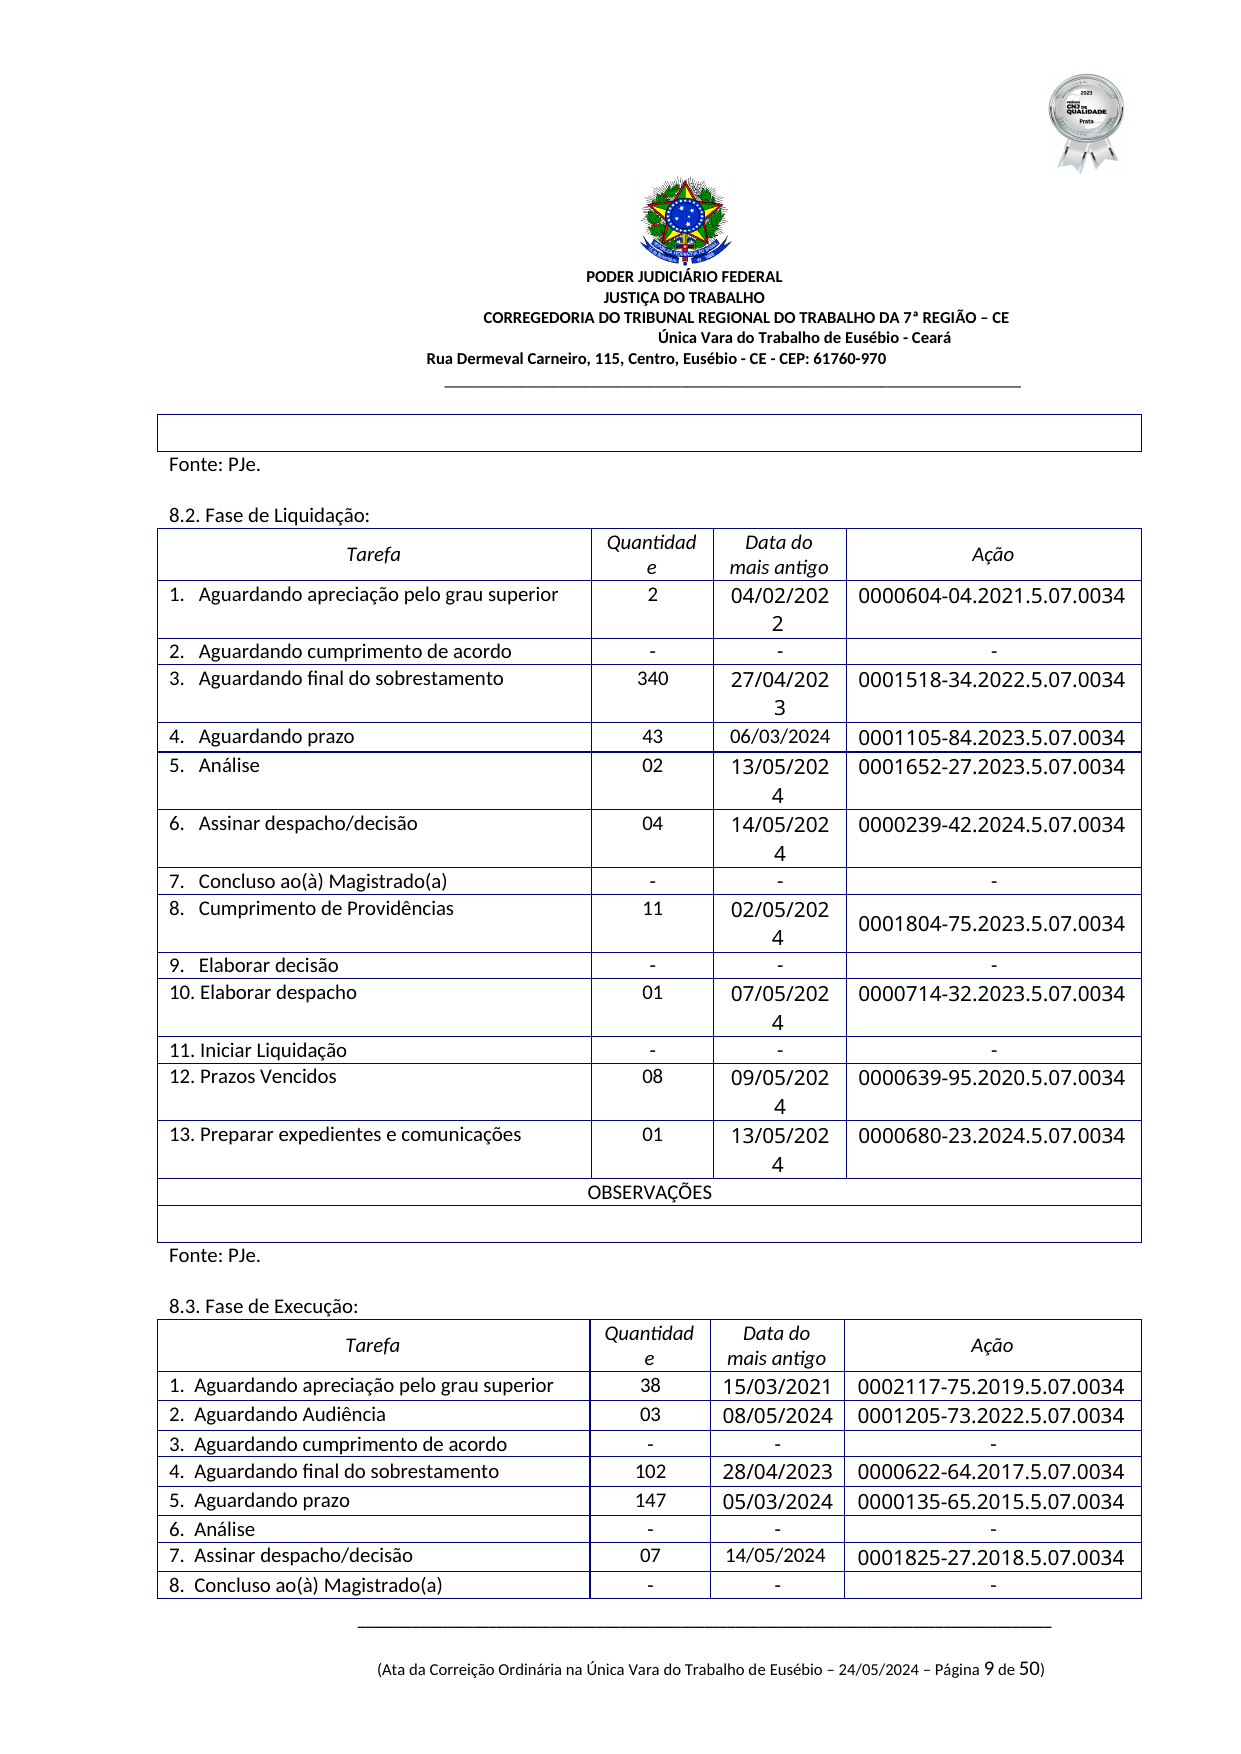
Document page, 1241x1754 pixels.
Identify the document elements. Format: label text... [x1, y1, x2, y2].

table_cell - [845, 1516, 1141, 1542]
table_cell 0000680-23.2024.5.07.0034 [847, 1121, 1141, 1178]
table_cell 07/05/2024 [714, 979, 846, 1036]
table_cell 147 [591, 1487, 710, 1515]
table_header Quantidade [591, 1320, 710, 1371]
table_header Tarefa [158, 1320, 589, 1371]
table_cell 0000239-42.2024.5.07.0034 [847, 810, 1141, 867]
text 8.3. Fase de Execução: [169, 1293, 1144, 1319]
table_cell - [845, 1431, 1141, 1456]
table_cell 02/05/2024 [714, 895, 846, 952]
table_cell 0000135-65.2015.5.07.0034 [845, 1487, 1141, 1515]
table_cell 13/05/2024 [714, 753, 846, 809]
picture [1048, 73, 1125, 175]
table_cell 07 [591, 1543, 710, 1571]
table_cell - [714, 868, 846, 894]
table_cell 0001652-27.2023.5.07.0034 [847, 753, 1141, 809]
table_cell - [845, 1572, 1141, 1598]
table_cell [158, 1206, 1141, 1242]
table_cell 14/05/2024 [711, 1543, 844, 1571]
picture [635, 175, 734, 267]
table_cell 11 [592, 895, 713, 952]
table_cell 3. Aguardando final do sobrestamento [158, 665, 591, 722]
table_cell 27/04/2023 [714, 665, 846, 722]
table_cell - [711, 1516, 844, 1542]
table_cell 06/03/2024 [714, 723, 846, 751]
table_cell 0001804-75.2023.5.07.0034 [847, 895, 1141, 952]
table_cell 08/05/2024 [711, 1401, 844, 1430]
text 8.2. Fase de Liquidação: [169, 502, 1144, 528]
table_cell 43 [592, 723, 713, 751]
table_header Data do mais antigo [711, 1320, 844, 1371]
table_cell 0000604-04.2021.5.07.0034 [847, 581, 1141, 638]
table_cell 2 [592, 581, 713, 638]
table_cell - [592, 868, 713, 894]
table_cell - [711, 1572, 844, 1598]
table_cell 4. Aguardando final do sobrestamento [158, 1457, 589, 1486]
table_cell 28/04/2023 [711, 1457, 844, 1486]
table_cell 0001105-84.2023.5.07.0034 [847, 723, 1141, 751]
table_header Tarefa [158, 529, 591, 580]
table_cell 9. Elaborar decisão [158, 953, 591, 978]
text Fonte: PJe. [169, 1243, 1144, 1268]
table_cell 8. Cumprimento de Providências [158, 895, 591, 952]
table_cell - [847, 1037, 1141, 1062]
table_cell 02 [592, 753, 713, 809]
table_cell 0000714-32.2023.5.07.0034 [847, 979, 1141, 1036]
table_cell OBSERVAÇÕES [158, 1179, 1141, 1205]
table_cell - [591, 1431, 710, 1456]
table_cell - [847, 639, 1141, 664]
table_cell 11. Iniciar Liquidação [158, 1037, 591, 1062]
text Fonte: PJe. [169, 452, 1144, 477]
table_cell 01 [592, 1121, 713, 1178]
table_cell 04/02/2022 [714, 581, 846, 638]
table_cell 4. Aguardando prazo [158, 723, 591, 751]
table_cell 15/03/2021 [711, 1372, 844, 1400]
table_cell 12. Prazos Vencidos [158, 1064, 591, 1120]
table_cell 10. Elaborar despacho [158, 979, 591, 1036]
table_cell - [711, 1431, 844, 1456]
table_cell 0000622-64.2017.5.07.0034 [845, 1457, 1141, 1486]
table_cell 5. Análise [158, 753, 591, 809]
table_cell 2. Aguardando Audiência [158, 1401, 589, 1430]
table_cell - [591, 1572, 710, 1598]
table_cell - [592, 639, 713, 664]
table_cell - [591, 1516, 710, 1542]
table_cell - [714, 639, 846, 664]
table_cell 14/05/2024 [714, 810, 846, 867]
table_cell 0000639-95.2020.5.07.0034 [847, 1064, 1141, 1120]
table_cell 340 [592, 665, 713, 722]
table_cell 38 [591, 1372, 710, 1400]
table_cell [158, 415, 1141, 451]
table_cell 1. Aguardando apreciação pelo grau superior [158, 1372, 589, 1400]
table_header Ação [845, 1320, 1141, 1371]
table_cell 04 [592, 810, 713, 867]
table_cell - [714, 953, 846, 978]
table_cell - [592, 953, 713, 978]
table_cell 0002117-75.2019.5.07.0034 [845, 1372, 1141, 1400]
table_cell 13/05/2024 [714, 1121, 846, 1178]
table_cell 09/05/2024 [714, 1064, 846, 1120]
table_cell 7. Assinar despacho/decisão [158, 1543, 589, 1571]
table_cell 03 [591, 1401, 710, 1430]
table_cell 6. Análise [158, 1516, 589, 1542]
table_cell 3. Aguardando cumprimento de acordo [158, 1431, 589, 1456]
table_header Data do mais antigo [714, 529, 846, 580]
table_cell 0001205-73.2022.5.07.0034 [845, 1401, 1141, 1430]
table_header Ação [847, 529, 1141, 580]
table_cell 2. Aguardando cumprimento de acordo [158, 639, 591, 664]
table_cell 5. Aguardando prazo [158, 1487, 589, 1515]
table_cell - [847, 953, 1141, 978]
table_cell 102 [591, 1457, 710, 1486]
table_cell 13. Preparar expedientes e comunicações [158, 1121, 591, 1178]
table_cell - [847, 868, 1141, 894]
table_cell 01 [592, 979, 713, 1036]
table_cell 6. Assinar despacho/decisão [158, 810, 591, 867]
table_cell 05/03/2024 [711, 1487, 844, 1515]
table_cell 7. Concluso ao(à) Magistrado(a) [158, 868, 591, 894]
table_cell 8. Concluso ao(à) Magistrado(a) [158, 1572, 589, 1598]
table_header Quantidade [592, 529, 713, 580]
table_cell 0001825-27.2018.5.07.0034 [845, 1543, 1141, 1571]
table_cell 0001518-34.2022.5.07.0034 [847, 665, 1141, 722]
table_cell - [592, 1037, 713, 1062]
table_cell 08 [592, 1064, 713, 1120]
table_cell 1. Aguardando apreciação pelo grau superior [158, 581, 591, 638]
table_cell - [714, 1037, 846, 1062]
